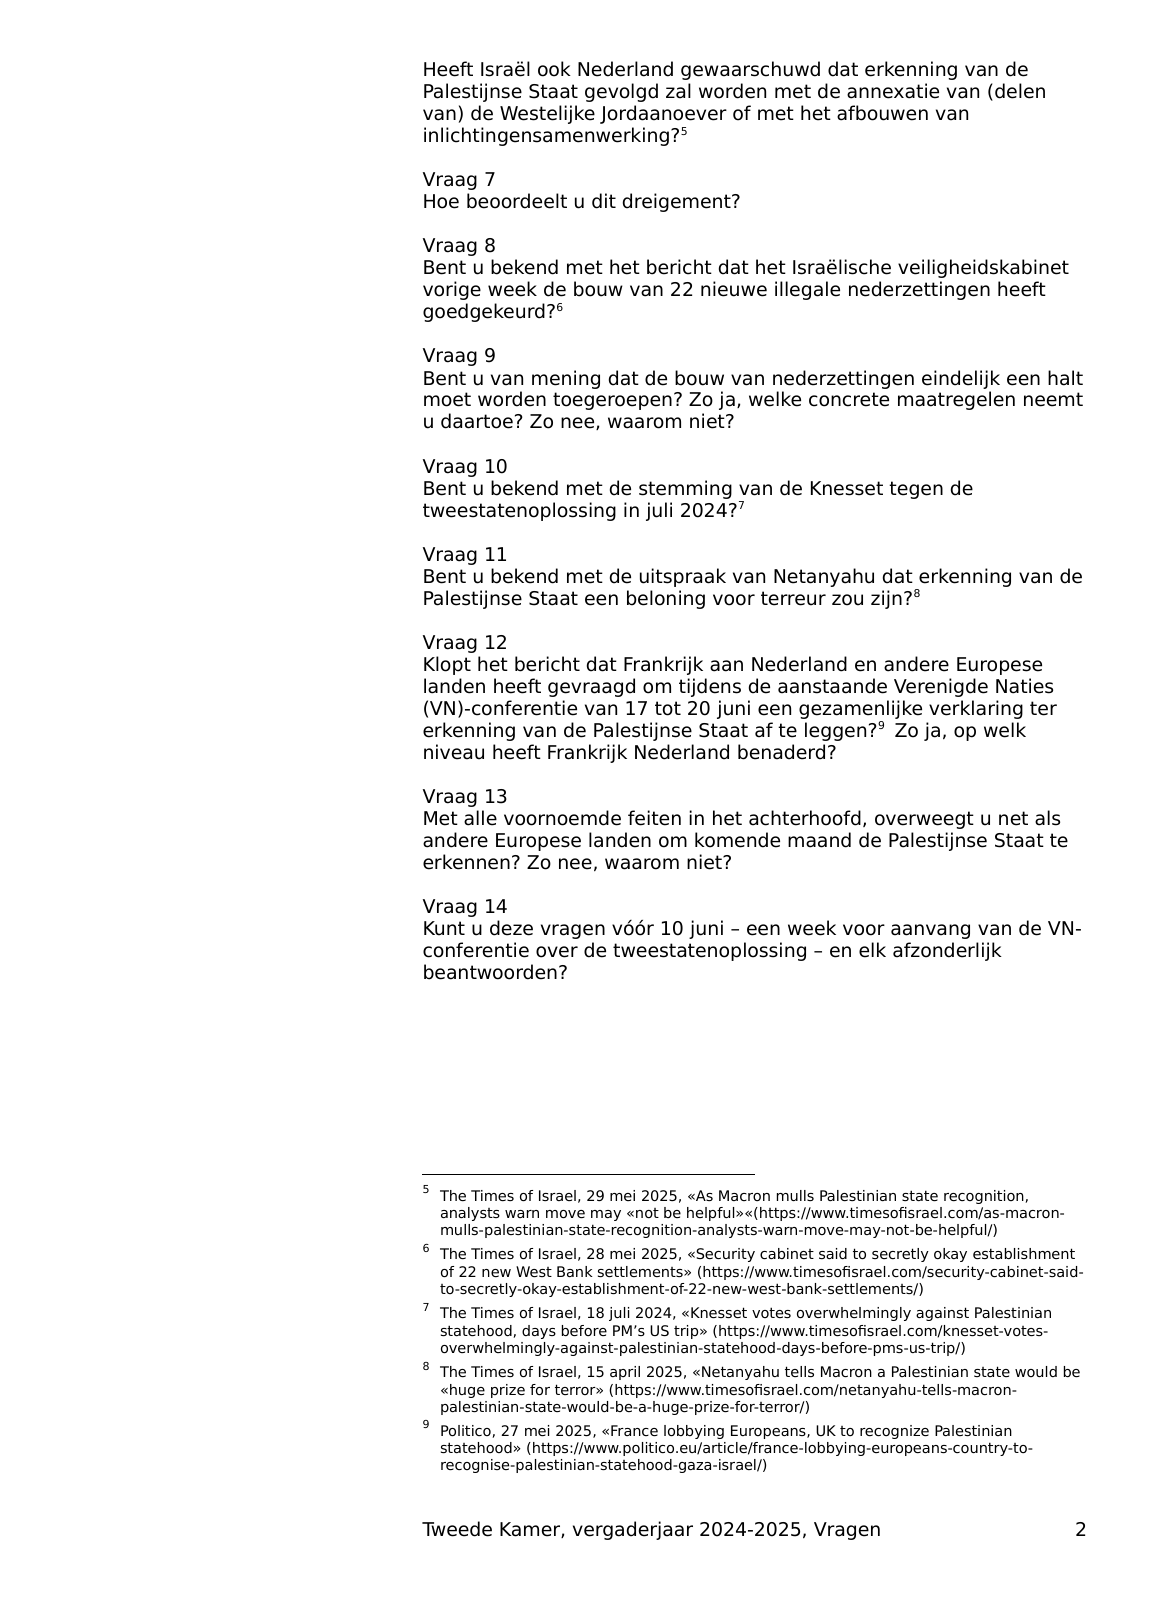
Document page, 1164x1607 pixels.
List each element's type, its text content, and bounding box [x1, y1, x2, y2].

text Vraag 10 [422, 456, 1087, 477]
text The Times of Israel, 15 april 2025, «Netanyahu tells Macron a Palestinian state would be «huge prize for terror» (https://www.timesofisrael.com/netanyahu-tells-macron-palestinian-state-would-be-a-huge-prize-for-terror/) [422, 1360, 1087, 1416]
text Vraag 12 [422, 632, 1087, 654]
text The Times of Israel, 28 mei 2025, «Security cabinet said to secretly okay establishment of 22 new West Bank settlements» (https://www.timesofisrael.com/security-cabinet-said-to-secretly-okay-establishment-of-22-new-west-bank-settlements/) [422, 1242, 1087, 1298]
text Bent u van mening dat de bouw van nederzettingen eindelijk een halt moet worden toegeroepen? Zo ja, welke concrete maatregelen neemt u daartoe? Zo nee, waarom niet? [422, 367, 1087, 433]
text Klopt het bericht dat Frankrijk aan Nederland en andere Europese landen heeft gevraagd om tijdens de aanstaande Verenigde Naties (VN)-conferentie van 17 tot 20 juni een gezamenlijke verklaring ter erkenning van de Palestijnse Staat af te leggen? Zo ja, op welk niveau heeft Frankrijk Nederland benaderd? [422, 654, 1087, 764]
text Vraag 7 [422, 169, 1087, 191]
text The Times of Israel, 18 juli 2024, «Knesset votes overwhelmingly against Palestinian statehood, days before PM’s US trip» (https://www.timesofisrael.com/knesset-votes-overwhelmingly-against-palestinian-statehood-days-before-pms-us-trip/) [422, 1301, 1087, 1357]
text Vraag 9 [422, 345, 1087, 367]
text Hoe beoordeelt u dit dreigement? [422, 191, 1087, 213]
text Heeft Israël ook Nederland gewaarschuwd dat erkenning van de Palestijnse Staat gevolgd zal worden met de annexatie van (delen van) de Westelijke Jordaanoever of met het afbouwen van inlichtingensamenwerking? [422, 59, 1087, 147]
text Vraag 11 [422, 544, 1087, 566]
text Politico, 27 mei 2025, «France lobbying Europeans, UK to recognize Palestinian statehood» (https://www.politico.eu/article/france-lobbying-europeans-country-to-recognise-palestinian-statehood-gaza-israel/) [422, 1418, 1087, 1474]
text Kunt u deze vragen vóór 10 juni – een week voor aanvang van de VN-conferentie over de tweestatenoplossing – en elk afzonderlijk beantwoorden? [422, 918, 1087, 984]
text Vraag 14 [422, 896, 1087, 918]
text Bent u bekend met de stemming van de Knesset tegen de tweestatenoplossing in juli 2024? [422, 477, 1087, 521]
text Bent u bekend met het bericht dat het Israëlische veiligheidskabinet vorige week de bouw van 22 nieuwe illegale nederzettingen heeft goedgekeurd? [422, 257, 1087, 323]
text The Times of Israel, 29 mei 2025, «As Macron mulls Palestinian state recognition, analysts warn move may «not be helpful»«(https://www.timesofisrael.com/as-macron-mulls-palestinian-state-recognition-analysts-warn-move-may-not-be-helpful/) [422, 1183, 1087, 1239]
text Vraag 8 [422, 235, 1087, 257]
text Vraag 13 [422, 786, 1087, 808]
text Bent u bekend met de uitspraak van Netanyahu dat erkenning van de Palestijnse Staat een beloning voor terreur zou zijn? [422, 566, 1087, 609]
text Met alle voornoemde feiten in het achterhoofd, overweegt u net als andere Europese landen om komende maand de Palestijnse Staat te erkennen? Zo nee, waarom niet? [422, 808, 1087, 874]
